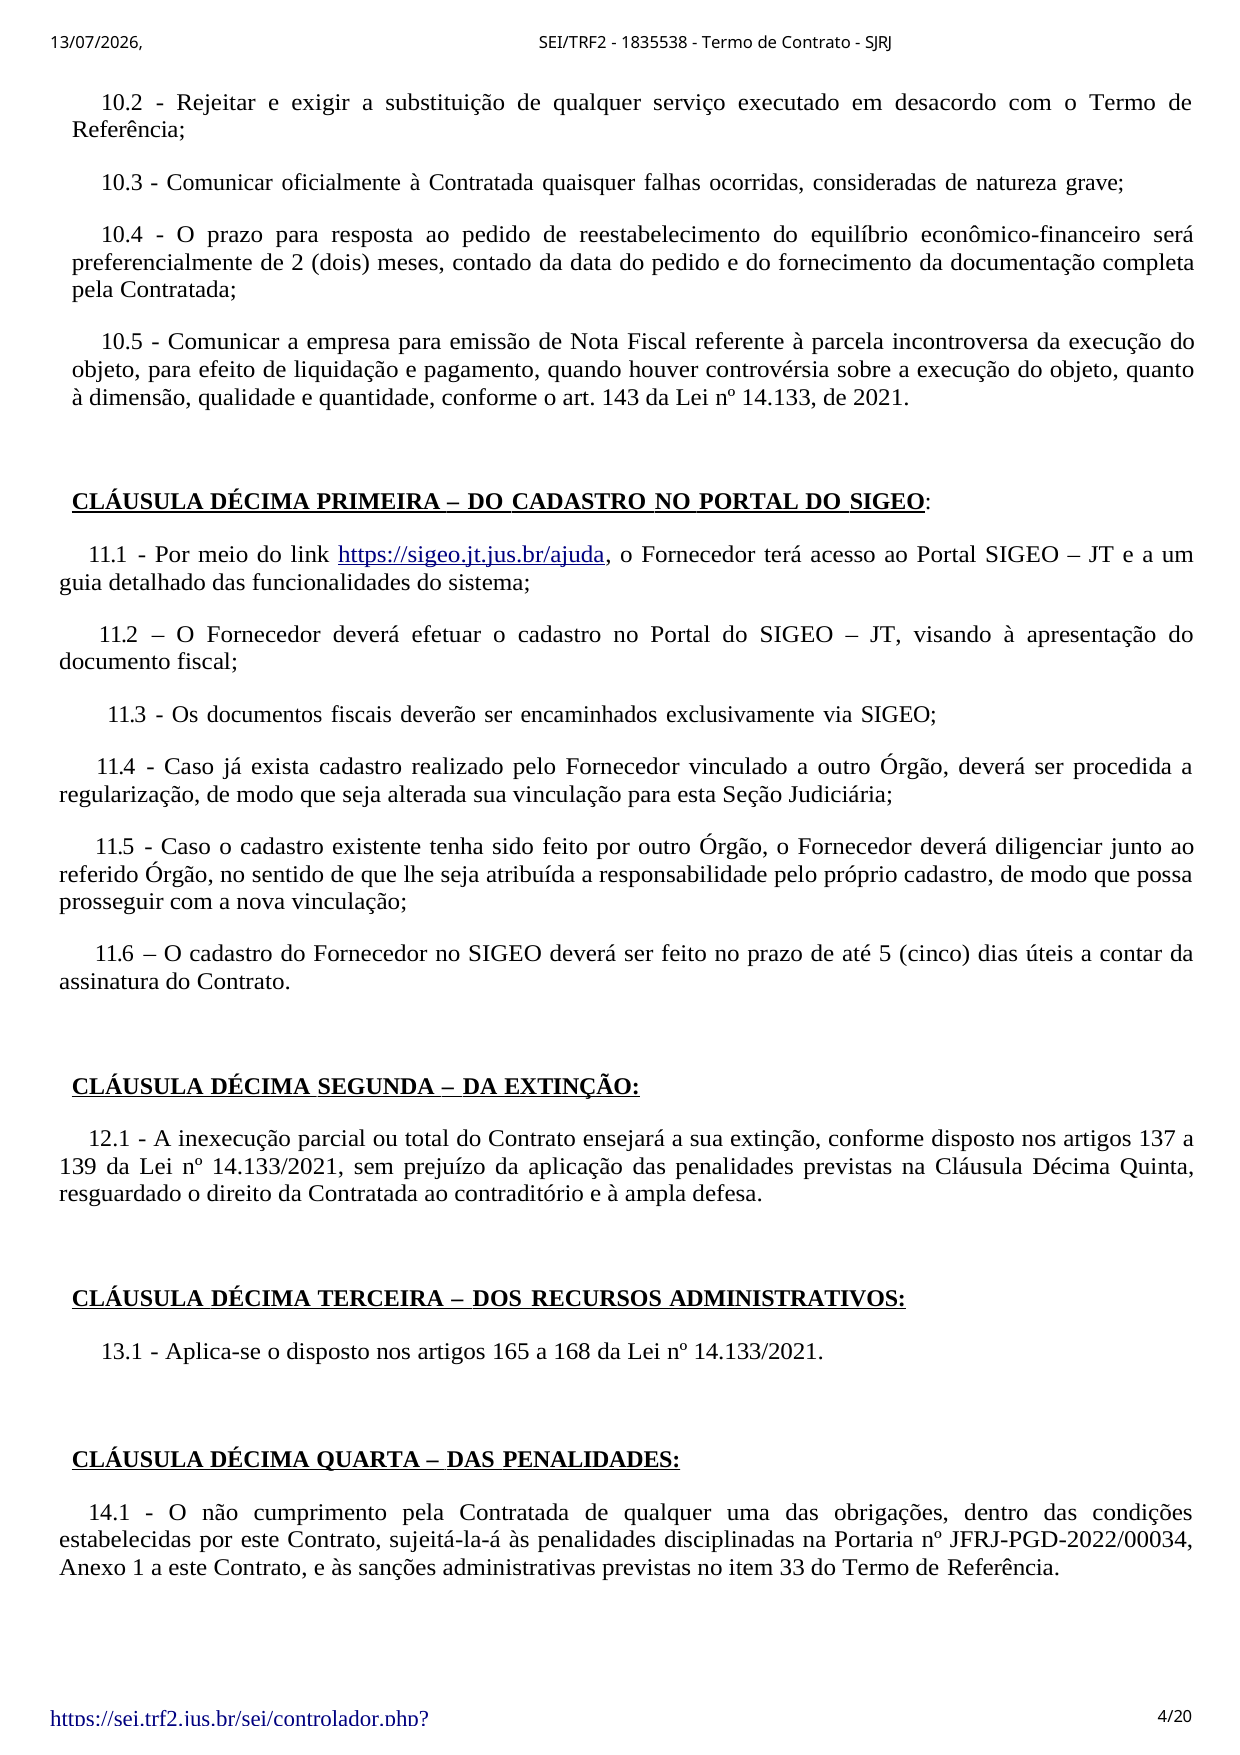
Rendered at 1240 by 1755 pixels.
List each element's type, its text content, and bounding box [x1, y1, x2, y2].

subtitle CLÁUSULA DÉCIMA PRIMEIRA – DO CADASTRO NO PORTAL DO SIGEO: [72, 487, 1195, 515]
list – O Fornecedor deverá efetuar o cadastro no Portal do SIGEO – JT, visando à apresentação do documento fiscal; [59, 620, 1195, 675]
subtitle CLÁUSULA DÉCIMA QUARTA – DAS PENALIDADES: [72, 1445, 1195, 1473]
list - Rejeitar e exigir a substituição de qualquer serviço executado em desacordo com o Termo de Referência; [72, 88, 1195, 143]
list - Caso já exista cadastro realizado pelo Fornecedor vinculado a outro Órgão, deverá ser procedida a regularização, de modo que seja alterada sua vinculação para esta Seção Judiciária; [59, 752, 1195, 807]
list - A inexecução parcial ou total do Contrato ensejará a sua extinção, conforme disposto nos artigos 137 a 139 da Lei nº 14.133/2021, sem prejuízo da aplicação das penalidades previstas na Cláusula Décima Quinta, resguardado o direito da Contratada ao contraditório e à ampla defesa. [59, 1124, 1195, 1207]
list - Por meio do link https://sigeo.jt.jus.br/ajuda, o Fornecedor terá acesso ao Portal SIGEO – JT e a um guia detalhado das funcionalidades do sistema; [59, 540, 1195, 595]
list - Caso o cadastro existente tenha sido feito por outro Órgão, o Fornecedor deverá diligenciar junto ao referido Órgão, no sentido de que lhe seja atribuída a responsabilidade pelo próprio cadastro, de modo que possa prosseguir com a nova vinculação; [59, 832, 1195, 915]
list - O não cumprimento pela Contratada de qualquer uma das obrigações, dentro das condições estabelecidas por este Contrato, sujeitá-la-á às penalidades disciplinadas na Portaria nº JFRJ-PGD-2022/00034, Anexo 1 a este Contrato, e às sanções administrativas previstas no item 33 do Termo de Referência. [59, 1498, 1195, 1580]
subtitle CLÁUSULA DÉCIMA TERCEIRA – DOS RECURSOS ADMINISTRATIVOS: [72, 1284, 1195, 1312]
list - Aplica-se o disposto nos artigos 165 a 168 da Lei nº 14.133/2021. [101, 1337, 1195, 1364]
list - Comunicar a empresa para emissão de Nota Fiscal referente à parcela incontroversa da execução do objeto, para efeito de liquidação e pagamento, quando houver controvérsia sobre a execução do objeto, quanto à dimensão, qualidade e quantidade, conforme o art. 143 da Lei nº 14.133, de 2021. [72, 327, 1195, 410]
list - Comunicar oficialmente à Contratada quaisquer falhas ocorridas, consideradas de natureza grave; [101, 167, 1195, 195]
list - O prazo para resposta ao pedido de reestabelecimento do equilíbrio econômico-financeiro será preferencialmente de 2 (dois) meses, contado da data do pedido e do fornecimento da documentação completa pela Contratada; [72, 220, 1195, 303]
list – O cadastro do Fornecedor no SIGEO deverá ser feito no prazo de até 5 (cinco) dias úteis a contar da assinatura do Contrato. [59, 939, 1195, 994]
list - Os documentos fiscais deverão ser encaminhados exclusivamente via SIGEO; [107, 699, 1195, 727]
subtitle CLÁUSULA DÉCIMA SEGUNDA – DA EXTINÇÃO: [72, 1072, 1195, 1099]
